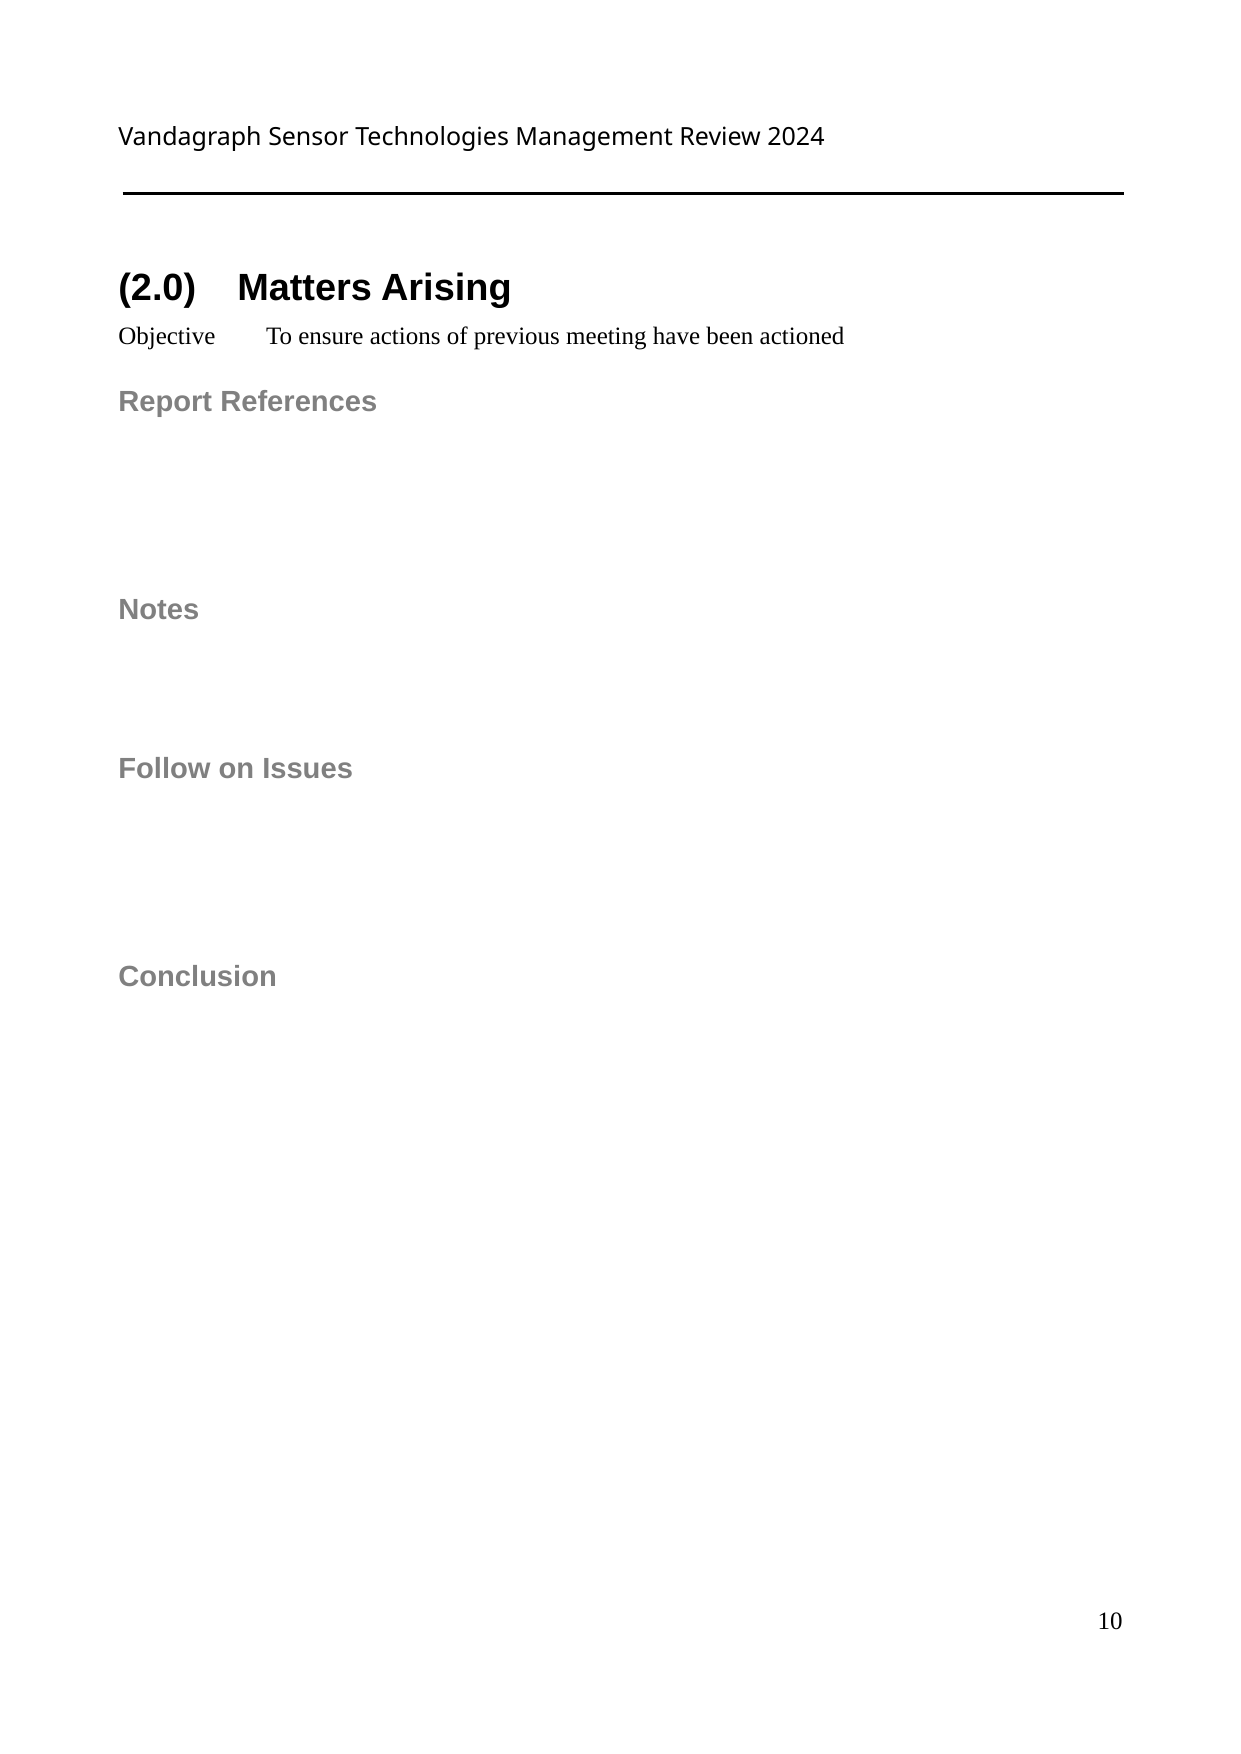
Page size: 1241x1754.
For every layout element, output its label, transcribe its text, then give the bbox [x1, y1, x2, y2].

subtitle Report References [118, 384, 1122, 418]
subtitle Follow on Issues [118, 751, 1122, 784]
subtitle Conclusion [118, 959, 1122, 992]
subtitle Notes [118, 592, 1122, 626]
subtitle (2.0) Matters Arising [118, 265, 1122, 308]
text Objective To ensure actions of previous meeting have been actioned [118, 321, 1122, 349]
